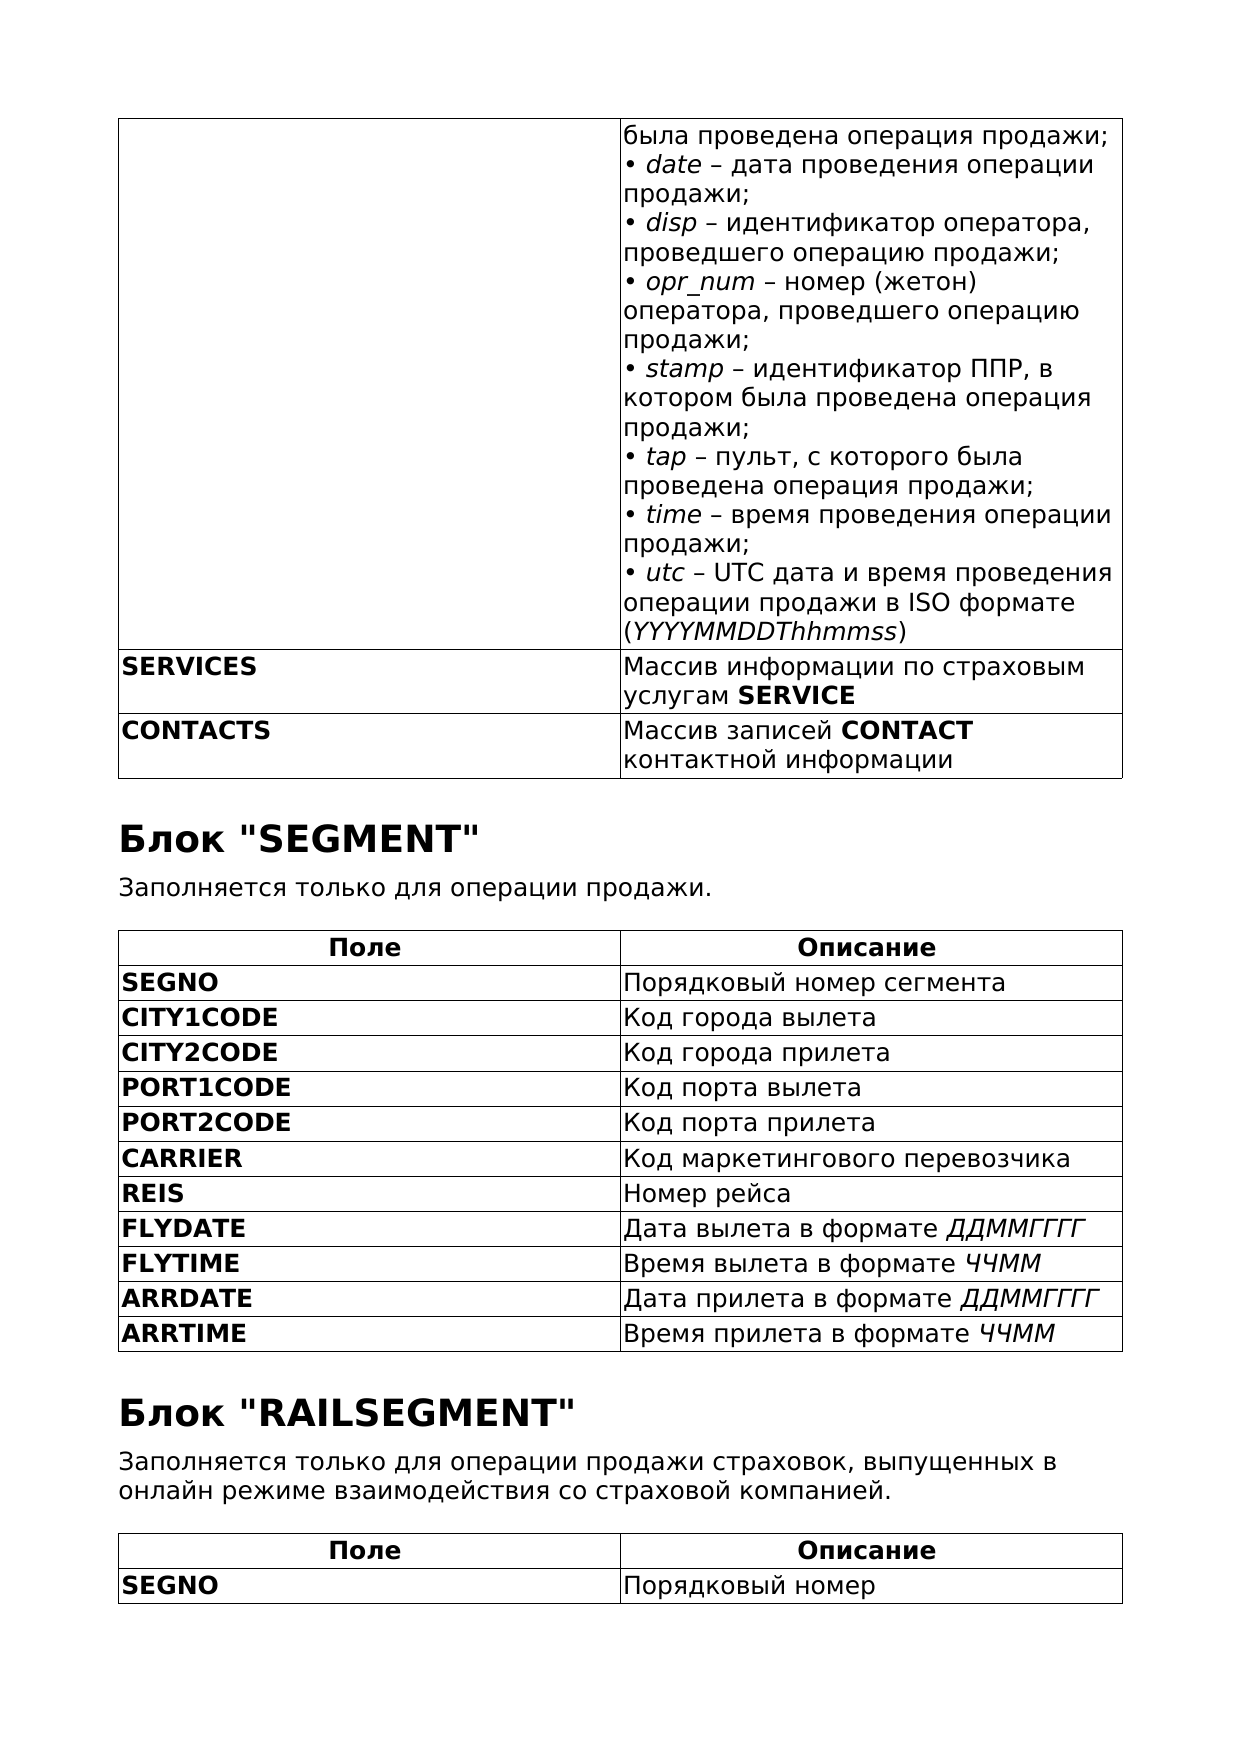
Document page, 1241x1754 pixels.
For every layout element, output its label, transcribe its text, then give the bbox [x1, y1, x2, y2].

table_cell Массив записей CONTACT контактной информации [621, 714, 1122, 778]
table_cell была проведена операция продажи; • date – дата проведения операции продажи; • disp – идентификатор оператора, проведшего операцию продажи; • opr_num – номер (жетон) оператора, проведшего операцию продажи; • stamp – идентификатор ППР, в котором была проведена операция продажи; • tap – пульт, с которого была проведена операция продажи; • time – время проведения операции продажи; • utc – UTC дата и время проведения операции продажи в ISO формате (YYYYMMDDThhmmss) [621, 119, 1122, 649]
table_cell SEGNO [119, 966, 620, 1000]
table_cell PORT2CODE [119, 1107, 620, 1141]
table_cell CITY1CODE [119, 1001, 620, 1035]
table_header Описание [621, 931, 1122, 965]
table_cell CITY2CODE [119, 1036, 620, 1071]
text Заполняется только для операции продажи страховок, выпущенных в онлайн режиме взаимодействия со страховой компанией. [118, 1447, 1122, 1506]
table_cell Дата вылета в формате ДДММГГГГ [621, 1212, 1122, 1246]
table_cell [119, 119, 620, 649]
table_cell Номер рейса [621, 1177, 1122, 1211]
table_cell FLYTIME [119, 1247, 620, 1281]
table_cell CONTACTS [119, 714, 620, 778]
table_cell Код города вылета [621, 1001, 1122, 1035]
table_cell Порядковый номер [621, 1569, 1122, 1603]
table_header Поле [119, 1534, 620, 1568]
table_cell Порядковый номер сегмента [621, 966, 1122, 1000]
table_cell Код порта прилета [621, 1107, 1122, 1141]
table_cell ARRTIME [119, 1317, 620, 1351]
table_header Описание [621, 1534, 1122, 1568]
table_cell Код города прилета [621, 1036, 1122, 1071]
table_header Поле [119, 931, 620, 965]
table_cell REIS [119, 1177, 620, 1211]
table_cell SEGNO [119, 1569, 620, 1603]
table_cell ARRDATE [119, 1282, 620, 1316]
text Заполняется только для операции продажи. [118, 874, 1122, 903]
table_cell FLYDATE [119, 1212, 620, 1246]
table_cell Код порта вылета [621, 1072, 1122, 1106]
table_cell Массив информации по страховым услугам SERVICE [621, 650, 1122, 713]
table_cell Код маркетингового перевозчика [621, 1142, 1122, 1176]
table_cell Дата прилета в формате ДДММГГГГ [621, 1282, 1122, 1316]
table_cell CARRIER [119, 1142, 620, 1176]
table_cell SERVICES [119, 650, 620, 713]
subtitle Блок "SEGMENT" [118, 817, 1122, 861]
table_cell Время прилета в формате ЧЧММ [621, 1317, 1122, 1351]
table_cell PORT1CODE [119, 1072, 620, 1106]
subtitle Блок "RAILSEGMENT" [118, 1391, 1122, 1435]
table_cell Время вылета в формате ЧЧММ [621, 1247, 1122, 1281]
